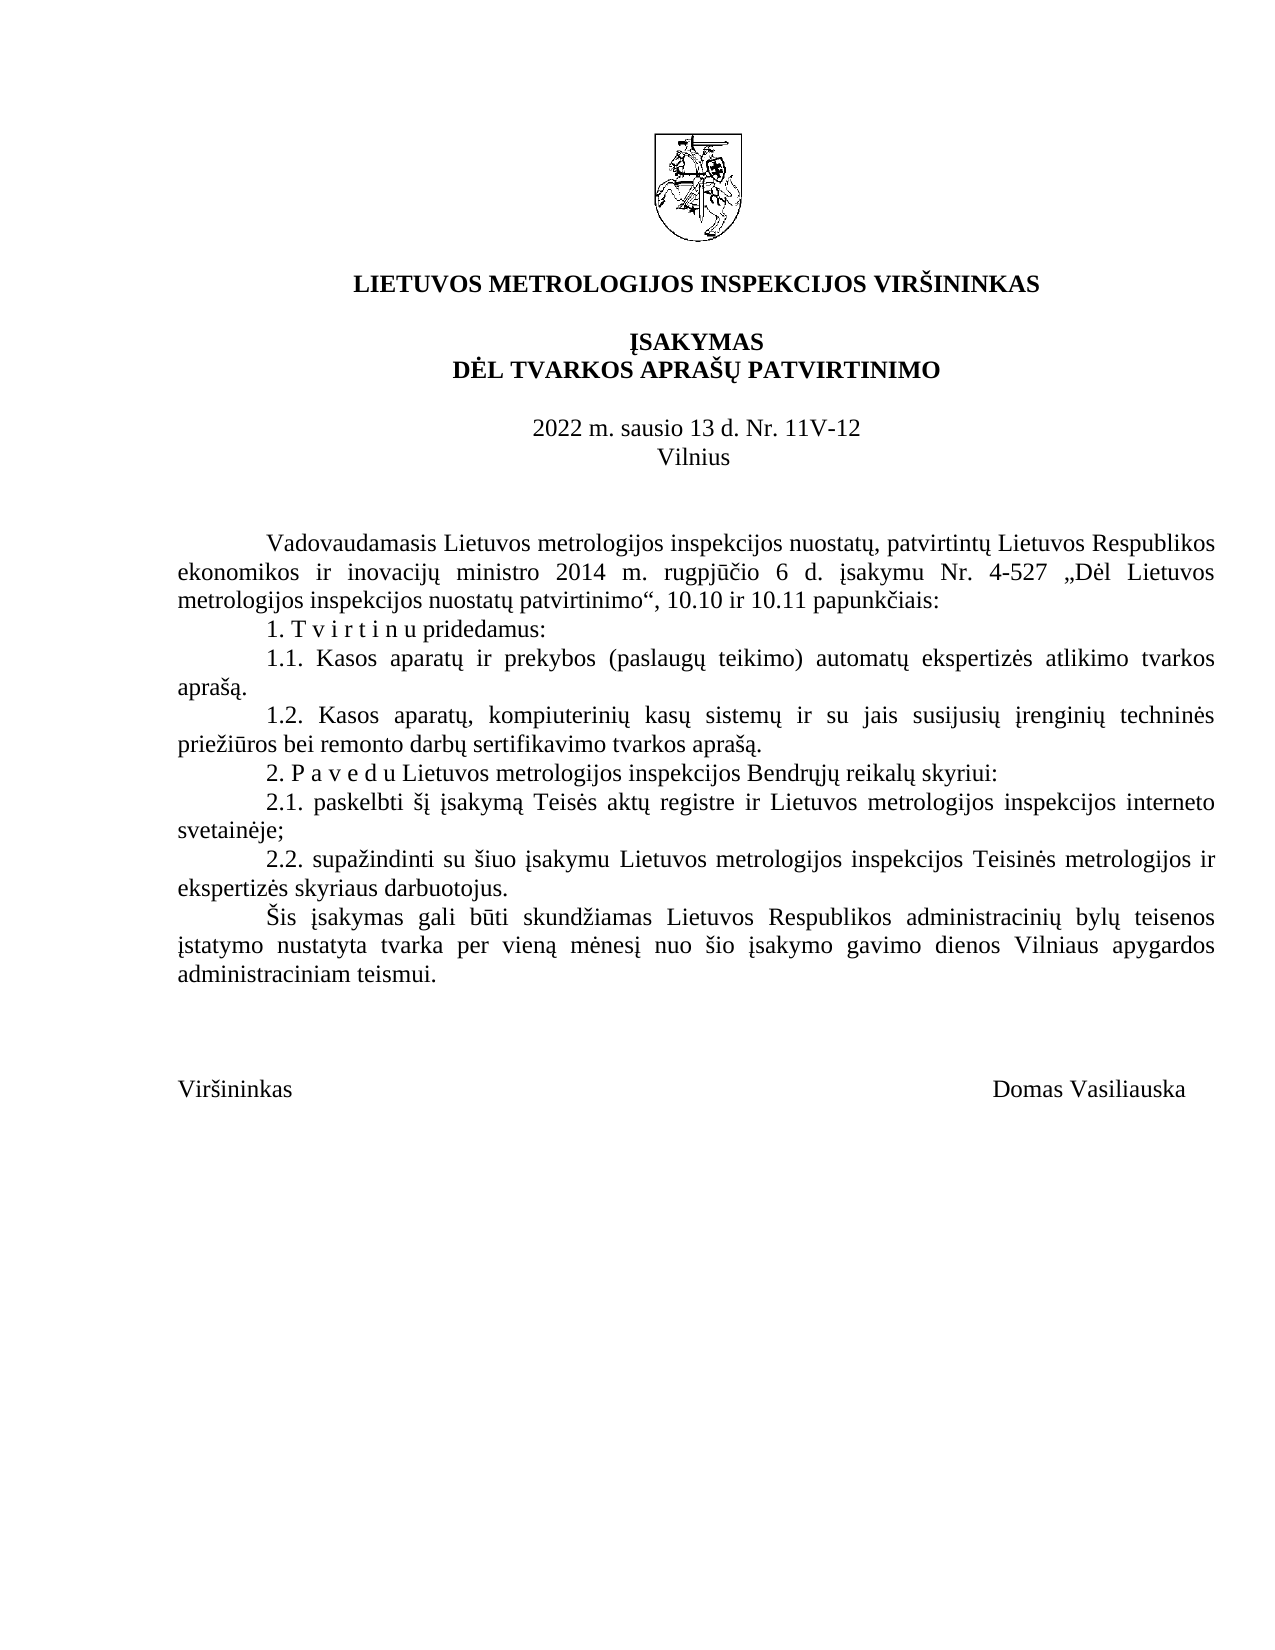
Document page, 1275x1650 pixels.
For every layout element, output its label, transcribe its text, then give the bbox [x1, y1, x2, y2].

text 1.2. Kasos aparatų, kompiuterinių kasų sistemų ir su jais susijusių įrenginių techninės priežiūros bei remonto darbų sertifikavimo tvarkos aprašą. [177, 700, 1216, 758]
text 2022 m. sausio 13 d. Nr. 11V-12 [177, 413, 1216, 442]
text DĖL TVARKOS APRAŠŲ PATVIRTINIMO [177, 355, 1216, 384]
subtitle Vilnius [177, 442, 1216, 470]
text Viršininkas Domas Vasiliauska [177, 1074, 1216, 1103]
text 2.1. paskelbti šį įsakymą Teisės aktų registre ir Lietuvos metrologijos inspekcijos interneto svetainėje; [177, 787, 1216, 844]
text 2. P a v e d u Lietuvos metrologijos inspekcijos Bendrųjų reikalų skyriui: [177, 758, 1216, 787]
text 1. T v i r t i n u pridedamus: [177, 614, 1216, 643]
text 1.1. Kasos aparatų ir prekybos (paslaugų teikimo) automatų ekspertizės atlikimo tvarkos aprašą. [177, 643, 1216, 700]
text ĮSAKYMAS [177, 327, 1216, 355]
text Šis įsakymas gali būti skundžiamas Lietuvos Respublikos administracinių bylų teisenos įstatymo nustatyta tvarka per vieną mėnesį nuo šio įsakymo gavimo dienos Vilniaus apygardos administraciniam teismui. [177, 902, 1216, 988]
text Vadovaudamasis Lietuvos metrologijos inspekcijos nuostatų, patvirtintų Lietuvos Respublikos ekonomikos ir inovacijų ministro 2014 m. rugpjūčio 6 d. įsakymu Nr. 4-527 „Dėl Lietuvos metrologijos inspekcijos nuostatų patvirtinimo“, 10.10 ir 10.11 papunkčiais: [177, 528, 1216, 614]
text 2.2. supažindinti su šiuo įsakymu Lietuvos metrologijos inspekcijos Teisinės metrologijos ir ekspertizės skyriaus darbuotojus. [177, 844, 1216, 902]
text LIETUVOS METROLOGIJOS INSPEKCIJOS VIRŠININKAS [177, 269, 1216, 298]
